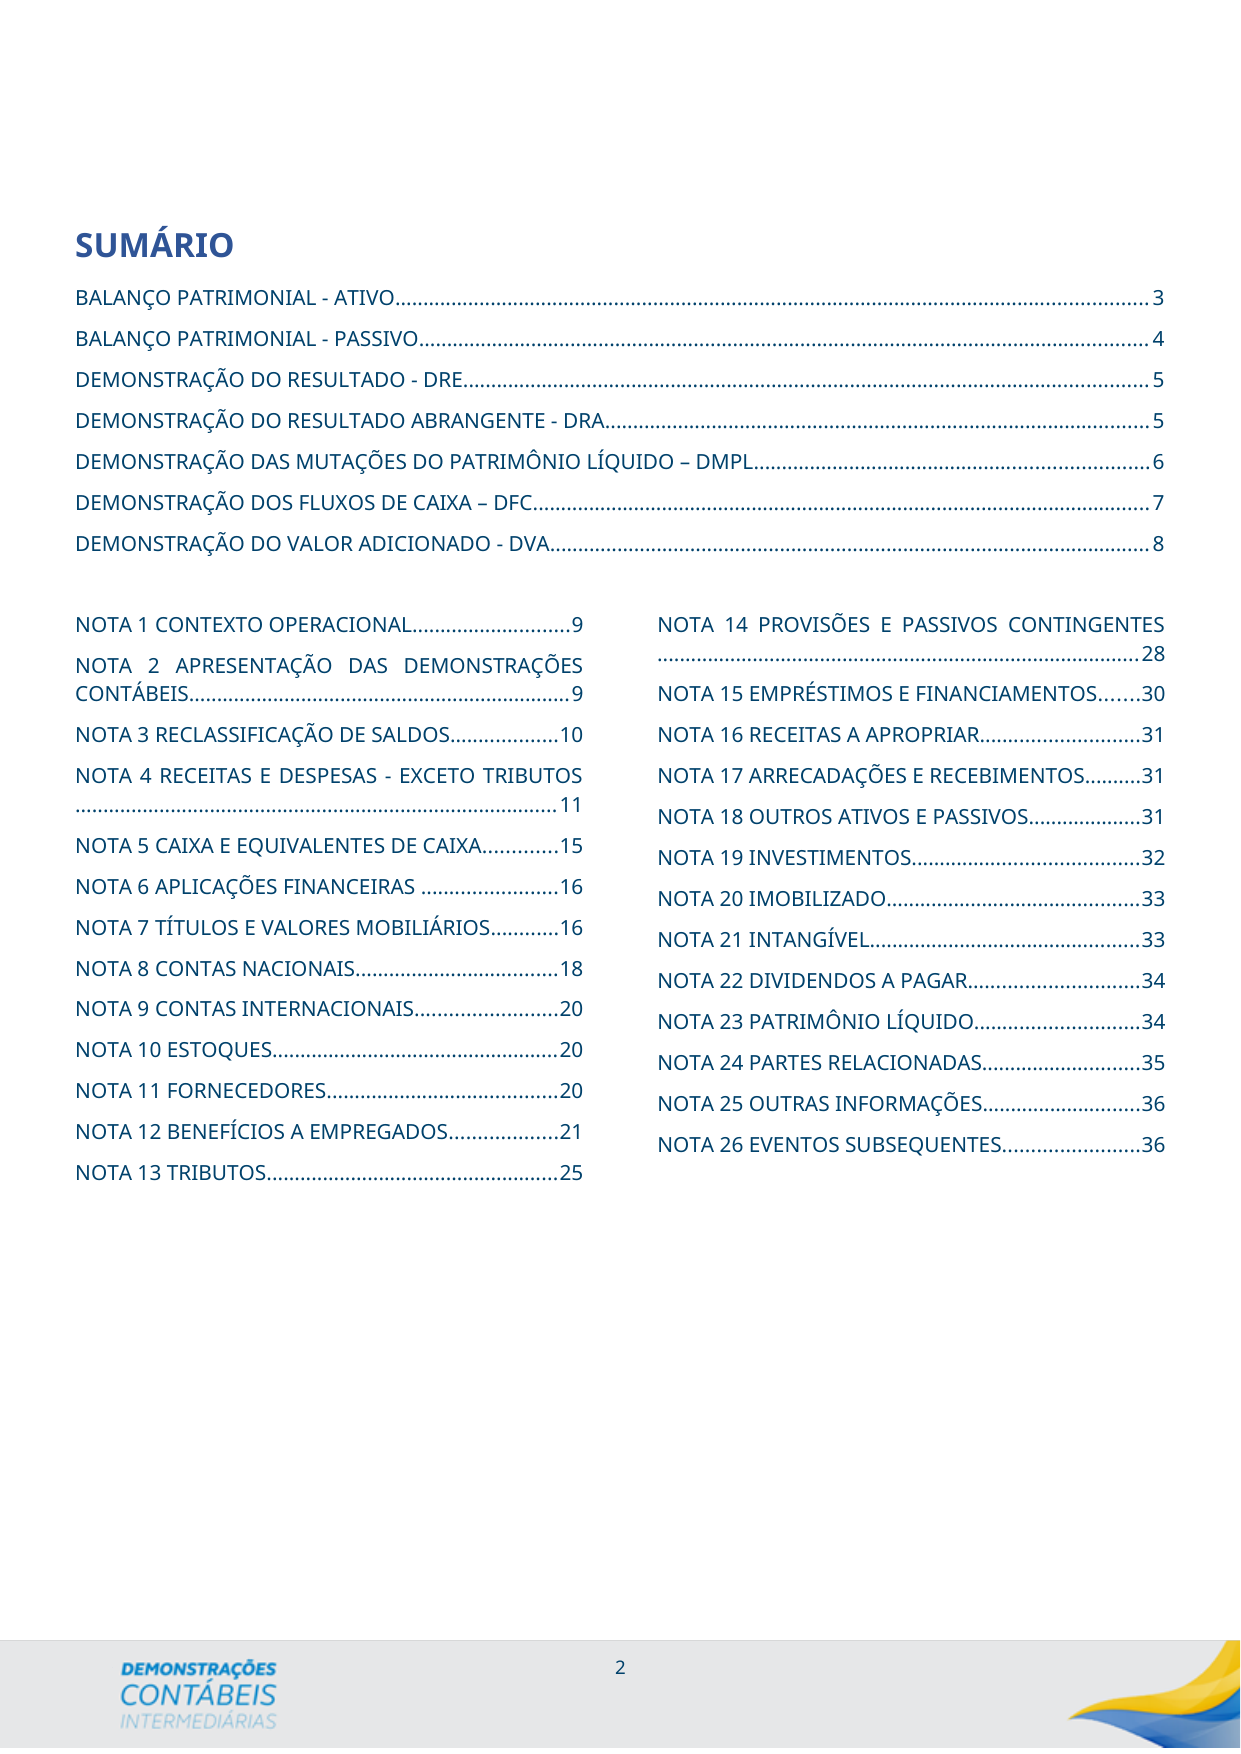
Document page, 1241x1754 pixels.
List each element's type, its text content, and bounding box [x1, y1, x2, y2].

text DEMONSTRAÇÃO DO RESULTADO - DRE 5 [75, 365, 1165, 393]
text NOTA 21 INTANGÍVEL 33 [657, 925, 1165, 954]
text NOTA 19 INVESTIMENTOS 32 [657, 843, 1165, 872]
text NOTA 7 TÍTULOS E VALORES MOBILIÁRIOS 16 [75, 913, 583, 941]
text NOTA 3 RECLASSIFICAÇÃO DE SALDOS 10 [75, 721, 583, 749]
text BALANÇO PATRIMONIAL - PASSIVO 4 [75, 324, 1165, 352]
text NOTA 26 EVENTOS SUBSEQUENTES 36 [657, 1130, 1165, 1158]
text NOTA 15 EMPRÉSTIMOS E FINANCIAMENTOS 30 [657, 679, 1165, 708]
text NOTA 11 FORNECEDORES 20 [75, 1076, 583, 1105]
text NOTA 8 CONTAS NACIONAIS 18 [75, 954, 583, 982]
text BALANÇO PATRIMONIAL - ATIVO 3 [75, 283, 1165, 312]
text NOTA 16 RECEITAS A APROPRIAR 31 [657, 721, 1165, 749]
text NOTA 14 PROVISÕES E PASSIVOS CONTINGENTES 28 [657, 610, 1165, 667]
text DEMONSTRAÇÃO DOS FLUXOS DE CAIXA – DFC 7 [75, 488, 1165, 516]
text NOTA 2 APRESENTAÇÃO DAS DEMONSTRAÇÕES CONTÁBEIS 9 [75, 651, 583, 708]
text NOTA 1 CONTEXTO OPERACIONAL 9 [75, 610, 583, 639]
text DEMONSTRAÇÃO DO VALOR ADICIONADO - DVA 8 [75, 529, 1165, 557]
text NOTA 18 OUTROS ATIVOS E PASSIVOS 31 [657, 802, 1165, 831]
text NOTA 10 ESTOQUES 20 [75, 1036, 583, 1064]
text NOTA 12 BENEFÍCIOS A EMPREGADOS 21 [75, 1117, 583, 1146]
text DEMONSTRAÇÃO DO RESULTADO ABRANGENTE - DRA 5 [75, 406, 1165, 434]
text NOTA 5 CAIXA E EQUIVALENTES DE CAIXA 15 [75, 831, 583, 859]
text NOTA 4 RECEITAS E DESPESAS - EXCETO TRIBUTOS 11 [75, 761, 583, 818]
text NOTA 17 ARRECADAÇÕES E RECEBIMENTOS 31 [657, 761, 1165, 790]
text NOTA 6 APLICAÇÕES FINANCEIRAS 16 [75, 872, 583, 900]
subtitle SUMÁRIO [75, 222, 1165, 267]
text DEMONSTRAÇÃO DAS MUTAÇÕES DO PATRIMÔNIO LÍQUIDO – DMPL 6 [75, 447, 1165, 475]
text NOTA 13 TRIBUTOS 25 [75, 1158, 583, 1187]
text NOTA 20 IMOBILIZADO 33 [657, 884, 1165, 913]
text NOTA 22 DIVIDENDOS A PAGAR 34 [657, 966, 1165, 994]
text NOTA 25 OUTRAS INFORMAÇÕES 36 [657, 1089, 1165, 1117]
text NOTA 24 PARTES RELACIONADAS 35 [657, 1048, 1165, 1076]
text NOTA 9 CONTAS INTERNACIONAIS 20 [75, 994, 583, 1023]
text NOTA 23 PATRIMÔNIO LÍQUIDO 34 [657, 1007, 1165, 1036]
picture [0, 1640, 1241, 1748]
